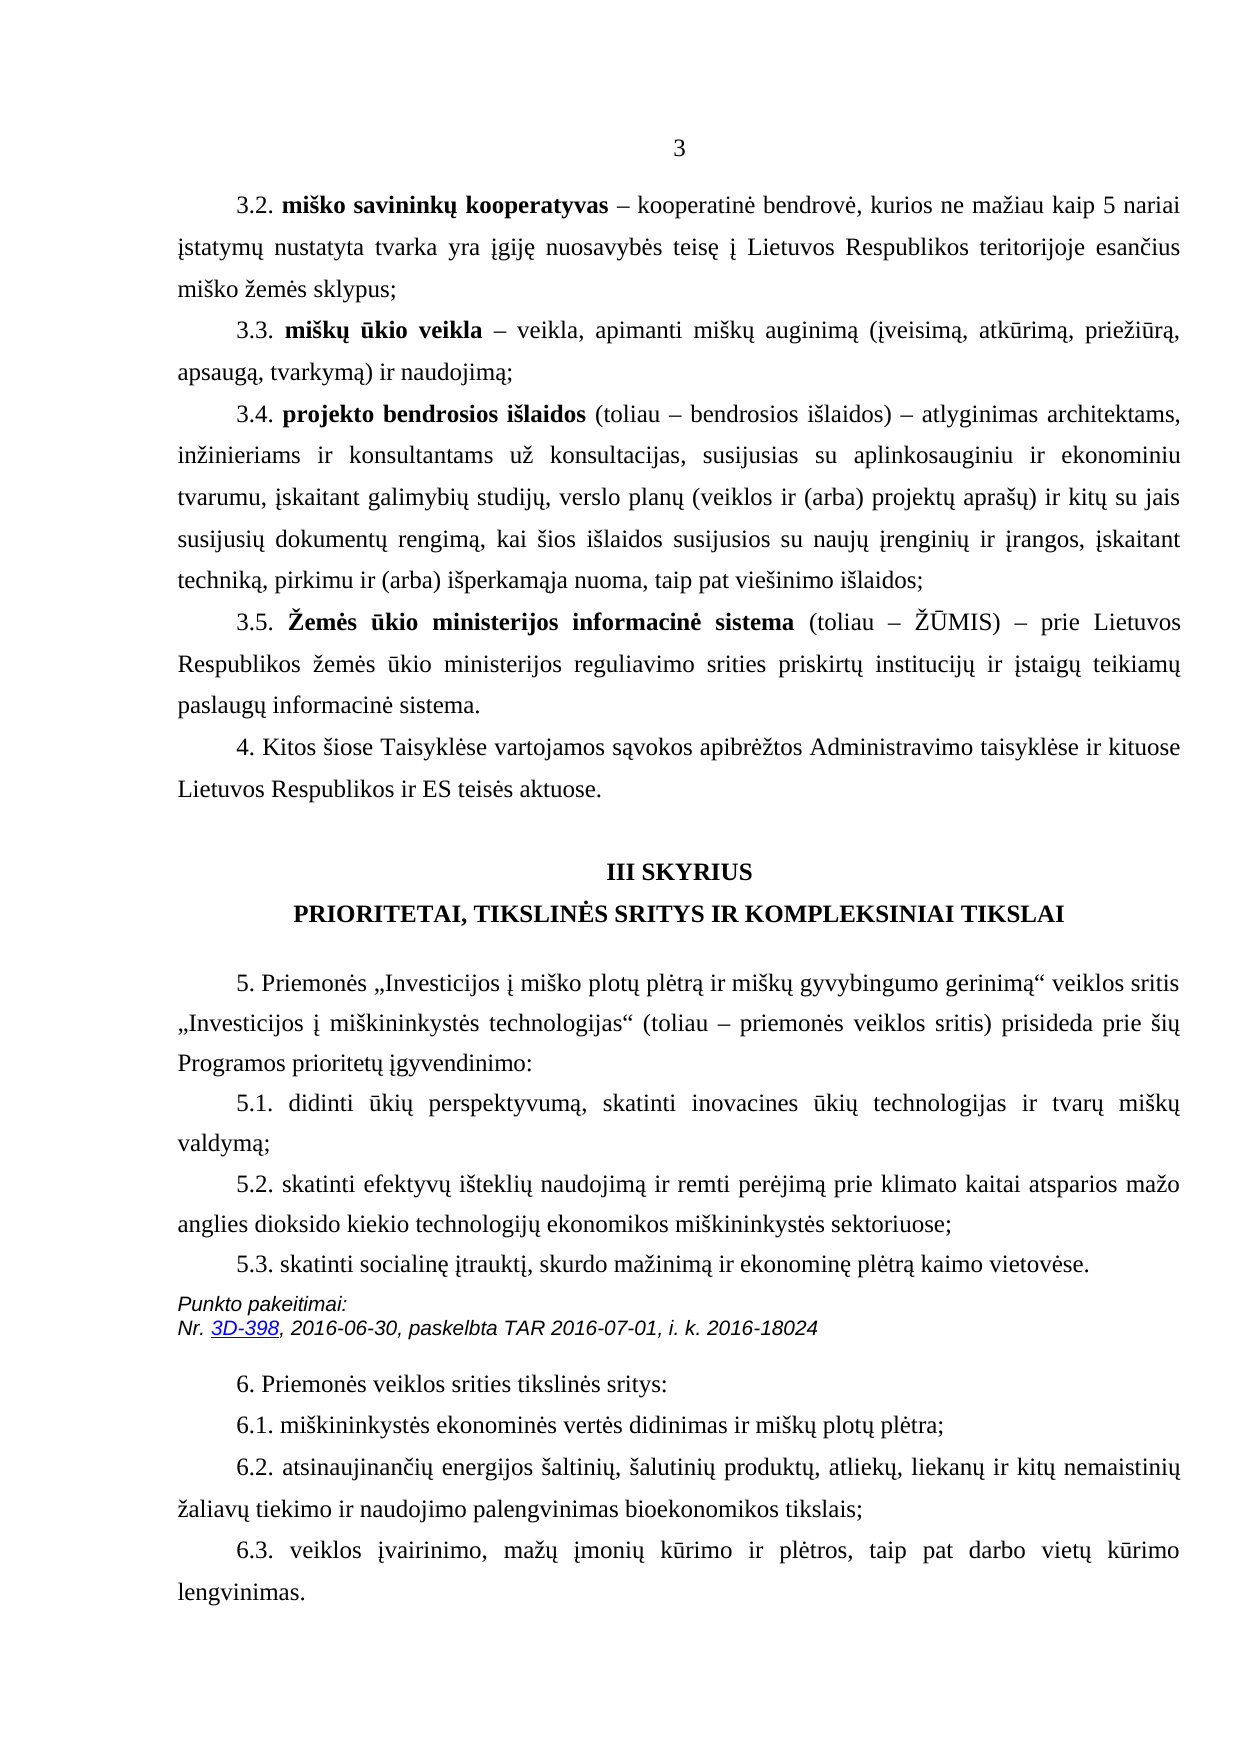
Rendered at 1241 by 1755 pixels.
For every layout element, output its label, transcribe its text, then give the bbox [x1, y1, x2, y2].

text III SKYRIUS [177, 857, 1181, 886]
text Nr. 3D-398, 2016-06-30, paskelbta TAR 2016-07-01, i. k. 2016-18024 [177, 1316, 1181, 1340]
text 5. Priemonės „Investicijos į miško plotų plėtrą ir miškų gyvybingumo gerinimą“ veiklos sritis „Investicijos į miškininkystės technologijas“ (toliau – priemonės veiklos sritis) prisideda prie šių Programos prioritetų įgyvendinimo: [177, 968, 1181, 1077]
text 6.2. atsinaujinančių energijos šaltinių, šalutinių produktų, atliekų, liekanų ir kitų nemaistinių žaliavų tiekimo ir naudojimo palengvinimas bioekonomikos tikslais; [177, 1452, 1181, 1523]
text PRIORITETAI, TIKSLINĖS SRITYS IR KOMPLEKSINIAI TIKSLAI [177, 899, 1181, 927]
text 5.1. didinti ūkių perspektyvumą, skatinti inovacines ūkių technologijas ir tvarų miškų valdymą; [177, 1088, 1181, 1157]
text 5.3. skatinti socialinę įtrauktį, skurdo mažinimą ir ekonominę plėtrą kaimo vietovėse. [177, 1249, 1181, 1278]
text 3.3. miškų ūkio veikla – veikla, apimanti miškų auginimą (įveisimą, atkūrimą, priežiūrą, apsaugą, tvarkymą) ir naudojimą; [177, 315, 1181, 386]
text 5.2. skatinti efektyvų išteklių naudojimą ir remti perėjimą prie klimato kaitai atsparios mažo anglies dioksido kiekio technologijų ekonomikos miškininkystės sektoriuose; [177, 1169, 1181, 1238]
text Punkto pakeitimai: [177, 1292, 1181, 1316]
text 3.2. miško savininkų kooperatyvas – kooperatinė bendrovė, kurios ne mažiau kaip 5 nariai įstatymų nustatyta tvarka yra įgiję nuosavybės teisę į Lietuvos Respublikos teritorijoje esančius miško žemės sklypus; [177, 190, 1181, 302]
text 6.3. veiklos įvairinimo, mažų įmonių kūrimo ir plėtros, taip pat darbo vietų kūrimo lengvinimas. [177, 1536, 1181, 1606]
text 3.4. projekto bendrosios išlaidos (toliau – bendrosios išlaidos) – atlyginimas architektams, inžinieriams ir konsultantams už konsultacijas, susijusias su aplinkosauginiu ir ekonominiu tvarumu, įskaitant galimybių studijų, verslo planų (veiklos ir (arba) projektų aprašų) ir kitų su jais susijusių dokumentų rengimą, kai šios išlaidos susijusios su naujų įrenginių ir įrangos, įskaitant techniką, pirkimu ir (arba) išperkamąja nuoma, taip pat viešinimo išlaidos; [177, 399, 1181, 594]
text 6. Priemonės veiklos srities tikslinės sritys: [177, 1369, 1181, 1398]
text 3.5. Žemės ūkio ministerijos informacinė sistema (toliau – ŽŪMIS) – prie Lietuvos Respublikos žemės ūkio ministerijos reguliavimo srities priskirtų institucijų ir įstaigų teikiamų paslaugų informacinė sistema. [177, 607, 1181, 719]
text 4. Kitos šiose Taisyklėse vartojamos sąvokos apibrėžtos Administravimo taisyklėse ir kituose Lietuvos Respublikos ir ES teisės aktuose. [177, 732, 1181, 802]
text 6.1. miškininkystės ekonominės vertės didinimas ir miškų plotų plėtra; [177, 1411, 1181, 1439]
